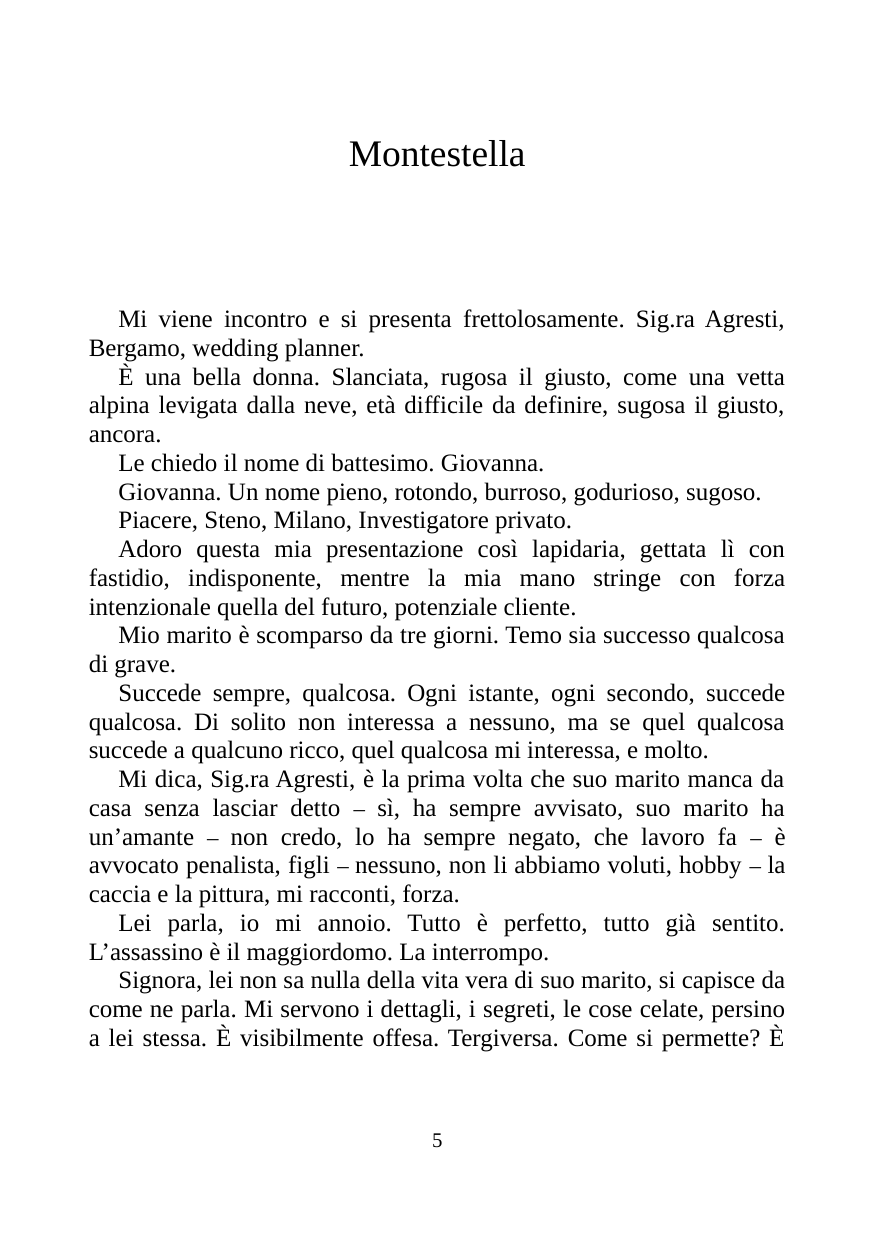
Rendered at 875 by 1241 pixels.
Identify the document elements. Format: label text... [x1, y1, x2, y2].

text Piacere, Steno, Milano, Investigatore privato. [88, 505, 786, 534]
text Succede sempre, qualcosa. Ogni istante, ogni secondo, succede qualcosa. Di solito non interessa a nessuno, ma se quel qualcosa succede a qualcuno ricco, quel qualcosa mi interessa, e molto. [88, 678, 786, 764]
subtitle Montestella [88, 132, 786, 218]
text Signora, lei non sa nulla della vita vera di suo marito, si capisce da come ne parla. Mi servono i dettagli, i segreti, le cose celate, persino a lei stessa. È visibilmente offesa. Tergiversa. Come si permette? È [88, 965, 786, 1052]
text È una bella donna. Slanciata, rugosa il giusto, come una vetta alpina levigata dalla neve, età difficile da definire, sugosa il giusto, ancora. [88, 362, 786, 448]
text Le chiedo il nome di battesimo. Giovanna. [88, 448, 786, 477]
text Adoro questa mia presentazione così lapidaria, gettata lì con fastidio, indisponente, mentre la mia mano stringe con forza intenzionale quella del futuro, potenziale cliente. [88, 534, 786, 620]
text Lei parla, io mi annoio. Tutto è perfetto, tutto già sentito. L’assassino è il maggiordomo. La interrompo. [88, 908, 786, 965]
text Mi viene incontro e si presenta frettolosamente. Sig.ra Agresti, Bergamo, wedding planner. [88, 304, 786, 362]
text Mi dica, Sig.ra Agresti, è la prima volta che suo marito manca da casa senza lasciar detto – sì, ha sempre avvisato, suo marito ha un’amante – non credo, lo ha sempre negato, che lavoro fa – è avvocato penalista, figli – nessuno, non li abbiamo voluti, hobby – la caccia e la pittura, mi racconti, forza. [88, 764, 786, 908]
text Mio marito è scomparso da tre giorni. Temo sia successo qualcosa di grave. [88, 620, 786, 678]
text Giovanna. Un nome pieno, rotondo, burroso, godurioso, sugoso. [88, 477, 786, 505]
